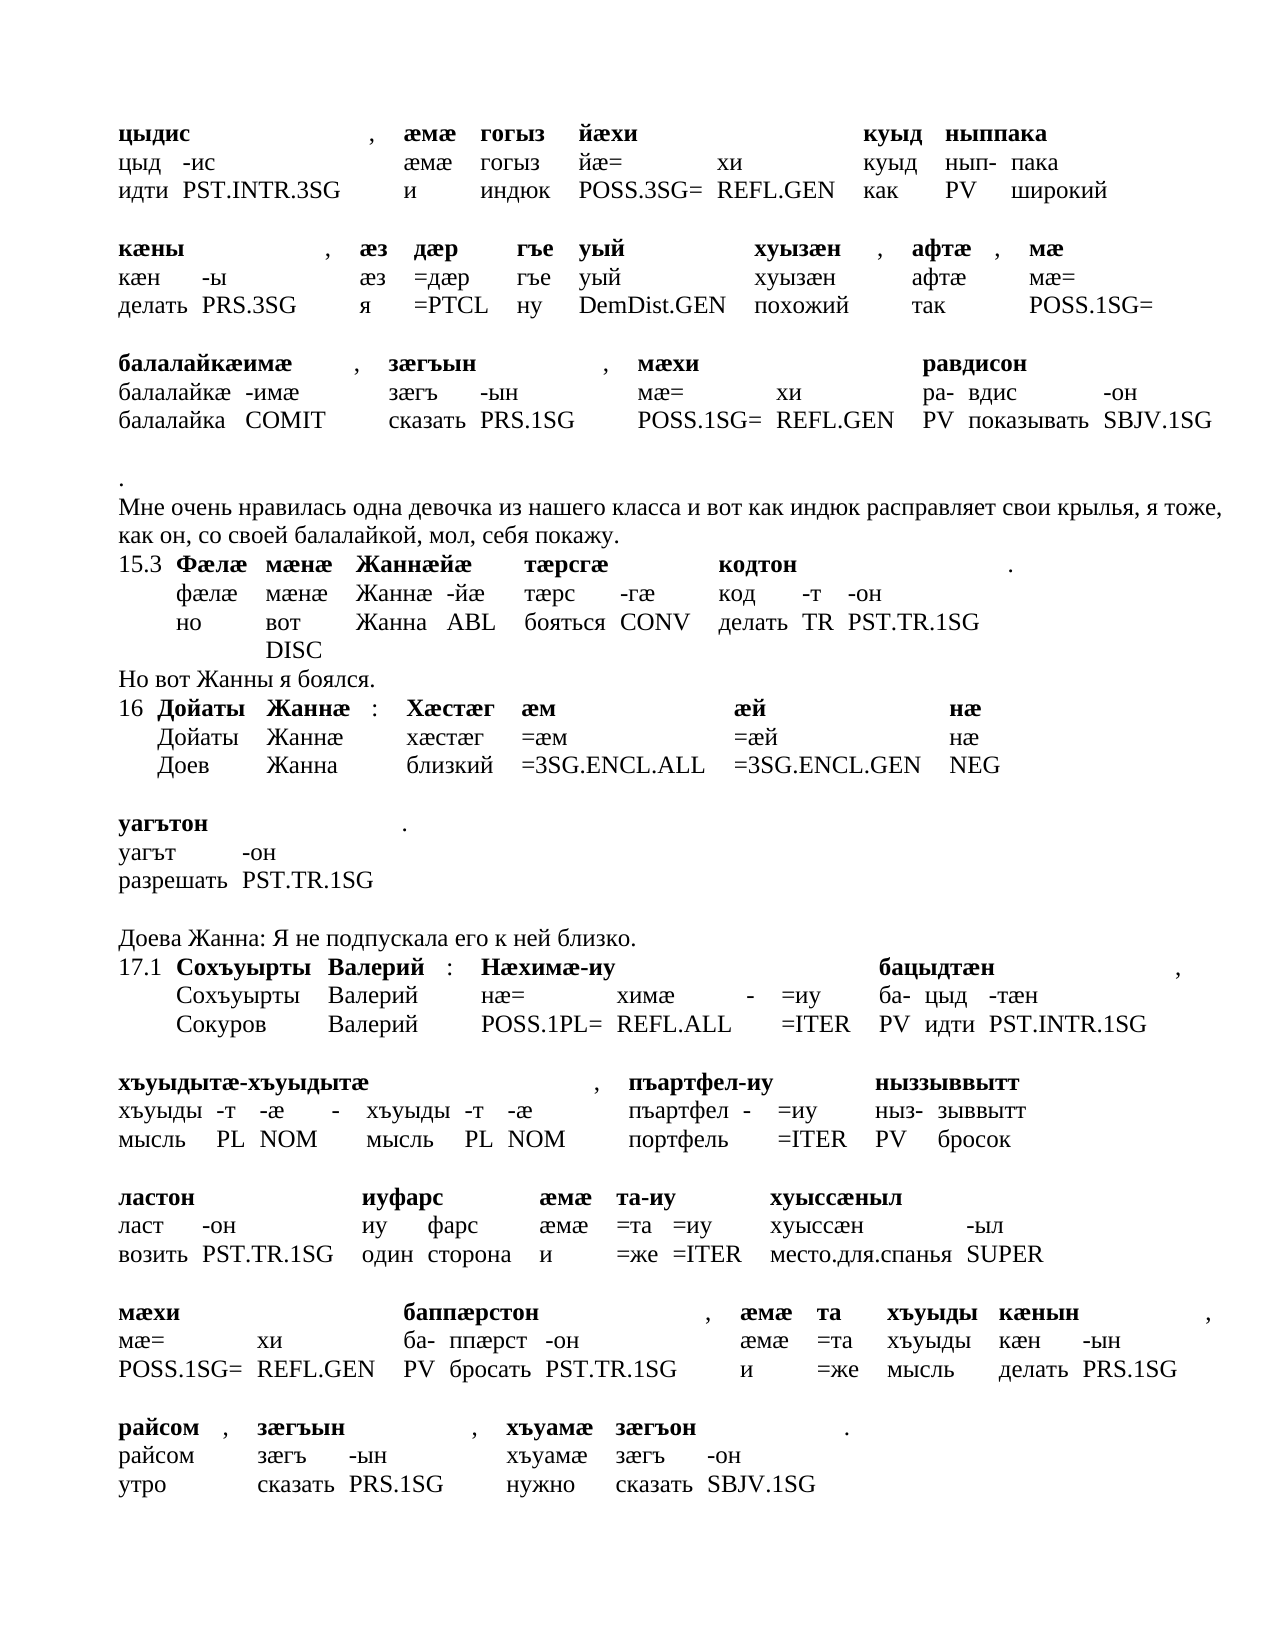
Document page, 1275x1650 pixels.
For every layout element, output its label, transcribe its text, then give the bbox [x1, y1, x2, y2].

text POSS.1PL= [481, 1009, 603, 1038]
text пъартфел [628, 1096, 729, 1124]
text фарс [427, 1211, 511, 1239]
text SBJV.1SG [707, 1469, 816, 1498]
text кæн [999, 1326, 1068, 1354]
text мысль [366, 1124, 451, 1153]
text =PTCL [414, 291, 489, 319]
text =иу [672, 1211, 742, 1239]
text PST.TR.1SG [848, 607, 980, 636]
text зыввытт [937, 1096, 1026, 1124]
text бояться [524, 607, 606, 636]
text пъартфел-иу [628, 1067, 861, 1096]
text зæгъон [615, 1412, 830, 1441]
text ну [517, 291, 551, 319]
text NEG [949, 751, 1001, 779]
text Доев [157, 751, 239, 779]
text æмæ [403, 147, 453, 176]
text мæнæ [265, 549, 342, 578]
text =иу [777, 1096, 847, 1124]
text афтæ [912, 262, 967, 291]
text делать [718, 607, 788, 636]
text -он [242, 837, 374, 866]
text PRS.1SG [1082, 1354, 1178, 1383]
text тæрс [524, 578, 606, 607]
text бросать [449, 1354, 531, 1383]
text PV [878, 1009, 911, 1038]
text -т [464, 1096, 494, 1124]
text CONV [620, 607, 691, 636]
text кæны [118, 233, 311, 262]
text -ын [348, 1441, 444, 1469]
text сказать [257, 1469, 335, 1498]
text та-иу [616, 1182, 756, 1211]
text иу [362, 1211, 414, 1239]
text гъе [517, 262, 551, 291]
text уый [578, 233, 740, 262]
text ба- [403, 1326, 435, 1354]
text æм [521, 693, 720, 722]
text Сокуров [176, 1009, 300, 1038]
text -ын [480, 377, 575, 406]
text -æ [507, 1096, 566, 1124]
text Дойаты [157, 693, 253, 722]
text куыд [863, 118, 931, 147]
text индюк [480, 176, 551, 204]
text PV [922, 406, 954, 434]
text =3SG.ENCL.ALL [521, 751, 706, 779]
text мæ [1029, 233, 1167, 262]
text =иу [781, 981, 851, 1009]
text -он [707, 1441, 816, 1469]
text разрешать [118, 866, 228, 894]
text сторона [427, 1239, 511, 1268]
text -т [216, 1096, 246, 1124]
text хи [257, 1326, 375, 1354]
text Валерий [328, 981, 418, 1009]
text SBJV.1SG [1103, 406, 1212, 434]
text и [740, 1354, 789, 1383]
text DemDist.GEN [578, 291, 727, 319]
text уагът [118, 837, 228, 866]
text , [593, 1067, 614, 1096]
text и [403, 176, 453, 204]
text зæгъ [257, 1441, 335, 1469]
text хъуамæ [506, 1412, 602, 1441]
text -он [848, 578, 980, 607]
text мæ= [118, 1326, 243, 1354]
text нужно [506, 1469, 588, 1498]
text REFL.GEN [776, 406, 895, 434]
text так [912, 291, 967, 319]
text SUPER [966, 1239, 1044, 1268]
text -ы [202, 262, 297, 291]
text показывать [968, 406, 1089, 434]
text афтæ [912, 233, 980, 262]
text =æй [734, 722, 922, 751]
text DISC [265, 636, 342, 664]
text ластон [118, 1182, 348, 1211]
text =3SG.ENCL.GEN [734, 751, 922, 779]
text нæ [949, 693, 1014, 722]
text 17.1 [118, 952, 162, 981]
text мæхи [637, 348, 908, 377]
text . [1007, 549, 1028, 578]
text уагътон [118, 808, 388, 837]
text хъуыды [118, 1096, 202, 1124]
text , [1205, 1297, 1226, 1326]
text гогыз [480, 118, 564, 147]
text ппæрст [449, 1326, 531, 1354]
text хи [717, 147, 836, 176]
text Жанна [266, 751, 343, 779]
text . [401, 808, 422, 837]
text Валерий [328, 1009, 418, 1038]
text =æм [521, 722, 706, 751]
text фæлæ [176, 578, 238, 607]
text POSS.3SG= [578, 176, 703, 204]
text PRS.3SG [202, 291, 297, 319]
text PRS.1SG [480, 406, 575, 434]
text Доева Жанна: Я не подпускала его к ней близко. [118, 923, 1249, 952]
text но [176, 607, 238, 636]
text æй [734, 693, 935, 722]
text делать [118, 291, 188, 319]
text : [446, 952, 467, 981]
text пака [1011, 147, 1107, 176]
text Но вот Жанны я боялся. [118, 664, 1249, 693]
text , [705, 1297, 726, 1326]
text -он [1103, 377, 1212, 406]
text . [844, 1412, 865, 1441]
text как [863, 176, 917, 204]
text утро [118, 1469, 194, 1498]
text балалайкæимæ [118, 348, 340, 377]
text æмæ [740, 1326, 789, 1354]
text мысль [118, 1124, 202, 1153]
text хъуыдытæ-хъуыдытæ [118, 1067, 580, 1096]
text хуыссæн [770, 1211, 952, 1239]
text , [603, 348, 624, 377]
text близкий [406, 751, 493, 779]
text Жаннæ [266, 722, 343, 751]
text Жанна [356, 607, 433, 636]
text NOM [259, 1124, 318, 1153]
text æмæ [539, 1182, 602, 1211]
text PL [216, 1124, 246, 1153]
text , [324, 233, 346, 262]
text мæ= [1029, 262, 1154, 291]
text POSS.1SG= [637, 406, 762, 434]
text , [471, 1412, 492, 1441]
text балалайкæ [118, 377, 231, 406]
text , [994, 233, 1015, 262]
text код [718, 578, 788, 607]
text бросок [937, 1124, 1026, 1153]
text Фæлæ [176, 549, 252, 578]
text Жаннæ [356, 578, 433, 607]
text Жаннæйæ [356, 549, 510, 578]
text Сохъуырты [176, 981, 300, 1009]
text Валерий [328, 952, 432, 981]
text : [371, 693, 392, 722]
text Нæхимæ-иу [481, 952, 865, 981]
text COMIT [245, 406, 326, 434]
text 16 [118, 693, 143, 722]
text POSS.1SG= [118, 1354, 243, 1383]
text йæхи [578, 118, 849, 147]
text гъе [517, 233, 565, 262]
text сказать [615, 1469, 693, 1498]
text место.для.спанья [770, 1239, 952, 1268]
text =ITER [672, 1239, 742, 1268]
text хъуыды [366, 1096, 451, 1124]
text PST.INTR.3SG [182, 176, 341, 204]
text хи [776, 377, 895, 406]
text ра- [922, 377, 954, 406]
text -гæ [620, 578, 691, 607]
text зæгъ [388, 377, 466, 406]
text Хæстæг [406, 693, 507, 722]
text сказать [388, 406, 466, 434]
text =дæр [414, 262, 489, 291]
text , [222, 1412, 243, 1441]
text =же [817, 1354, 859, 1383]
text æз [359, 233, 400, 262]
text - [331, 1096, 352, 1124]
text химæ [616, 981, 732, 1009]
text REFL.GEN [257, 1354, 375, 1383]
text возить [118, 1239, 188, 1268]
text , [877, 233, 898, 262]
text Сохъуырты [176, 952, 314, 981]
text =ITER [777, 1124, 847, 1153]
text -он [202, 1211, 334, 1239]
text -т [802, 578, 834, 607]
text -он [545, 1326, 677, 1354]
text ба- [878, 981, 911, 1009]
text хæстæг [406, 722, 493, 751]
text вот [265, 607, 328, 636]
text портфель [628, 1124, 729, 1153]
text делать [999, 1354, 1068, 1383]
text один [362, 1239, 414, 1268]
text кæн [118, 262, 188, 291]
text хъуамæ [506, 1441, 588, 1469]
text я [359, 291, 386, 319]
text зæгъ [615, 1441, 693, 1469]
text мæ= [637, 377, 762, 406]
text 15.3 [118, 549, 162, 578]
text - [743, 1096, 764, 1124]
text PV [875, 1124, 923, 1153]
text PST.TR.1SG [242, 866, 374, 894]
text хъуыды [887, 1326, 971, 1354]
text гогыз [480, 147, 551, 176]
text тæрсгæ [524, 549, 704, 578]
text REFL.ALL [616, 1009, 732, 1038]
text нæ [949, 722, 1001, 751]
text æмæ [539, 1211, 588, 1239]
text POSS.1SG= [1029, 291, 1154, 319]
text =ITER [781, 1009, 851, 1038]
text , [353, 348, 374, 377]
text Жаннæ [266, 693, 357, 722]
text райсом [118, 1412, 208, 1441]
text PL [464, 1124, 494, 1153]
text йæ= [578, 147, 703, 176]
text - [746, 981, 767, 1009]
text -ын [1082, 1326, 1178, 1354]
text цыдис [118, 118, 355, 147]
text TR [802, 607, 834, 636]
text . [118, 463, 139, 492]
text хуыссæныл [770, 1182, 1058, 1211]
text та [817, 1297, 873, 1326]
text PV [403, 1354, 435, 1383]
text бацыдтæн [878, 952, 1161, 981]
text , [368, 118, 389, 147]
text Мне очень нравилась одна девочка из нашего класса и вот как индюк расправляет свои крылья, я тоже, как он, со своей балалайкой, мол, себя покажу. [118, 492, 1249, 549]
text широкий [1011, 176, 1107, 204]
text NOM [507, 1124, 566, 1153]
text баппæрстон [403, 1297, 691, 1326]
text ласт [118, 1211, 188, 1239]
text , [1175, 952, 1196, 981]
text ныппака [945, 118, 1121, 147]
text иуфарс [362, 1182, 525, 1211]
text дæр [414, 233, 503, 262]
text равдисон [922, 348, 1226, 377]
text PST.INTR.1SG [989, 1009, 1147, 1038]
text балалайка [118, 406, 231, 434]
text -ыл [966, 1211, 1044, 1239]
text идти [118, 176, 169, 204]
text идти [924, 1009, 975, 1038]
text похожий [754, 291, 849, 319]
text вдис [968, 377, 1089, 406]
text ABL [446, 607, 497, 636]
text REFL.GEN [717, 176, 836, 204]
text =та [817, 1326, 859, 1354]
text куыд [863, 147, 917, 176]
text æмæ [740, 1297, 803, 1326]
text кæнын [999, 1297, 1191, 1326]
text уый [578, 262, 727, 291]
text ныззыввытт [875, 1067, 1040, 1096]
text хуызæн [754, 262, 849, 291]
text æмæ [403, 118, 466, 147]
text PST.TR.1SG [545, 1354, 677, 1383]
text -ис [182, 147, 341, 176]
text хуызæн [754, 233, 863, 262]
text мæнæ [265, 578, 328, 607]
text кодтон [718, 549, 993, 578]
text райсом [118, 1441, 194, 1469]
text -имæ [245, 377, 326, 406]
text и [539, 1239, 588, 1268]
text -тæн [989, 981, 1147, 1009]
text -йæ [446, 578, 497, 607]
text зæгъын [388, 348, 589, 377]
text æз [359, 262, 386, 291]
text PRS.1SG [348, 1469, 444, 1498]
text мысль [887, 1354, 971, 1383]
text =та [616, 1211, 658, 1239]
text -æ [259, 1096, 318, 1124]
text ныз- [875, 1096, 923, 1124]
text нæ= [481, 981, 603, 1009]
text цыд [118, 147, 169, 176]
text PST.TR.1SG [202, 1239, 334, 1268]
text PV [945, 176, 997, 204]
text мæхи [118, 1297, 389, 1326]
text цыд [924, 981, 975, 1009]
text Дойаты [157, 722, 239, 751]
text хъуыды [887, 1297, 985, 1326]
text =же [616, 1239, 658, 1268]
text нып- [945, 147, 997, 176]
text зæгъын [257, 1412, 458, 1441]
